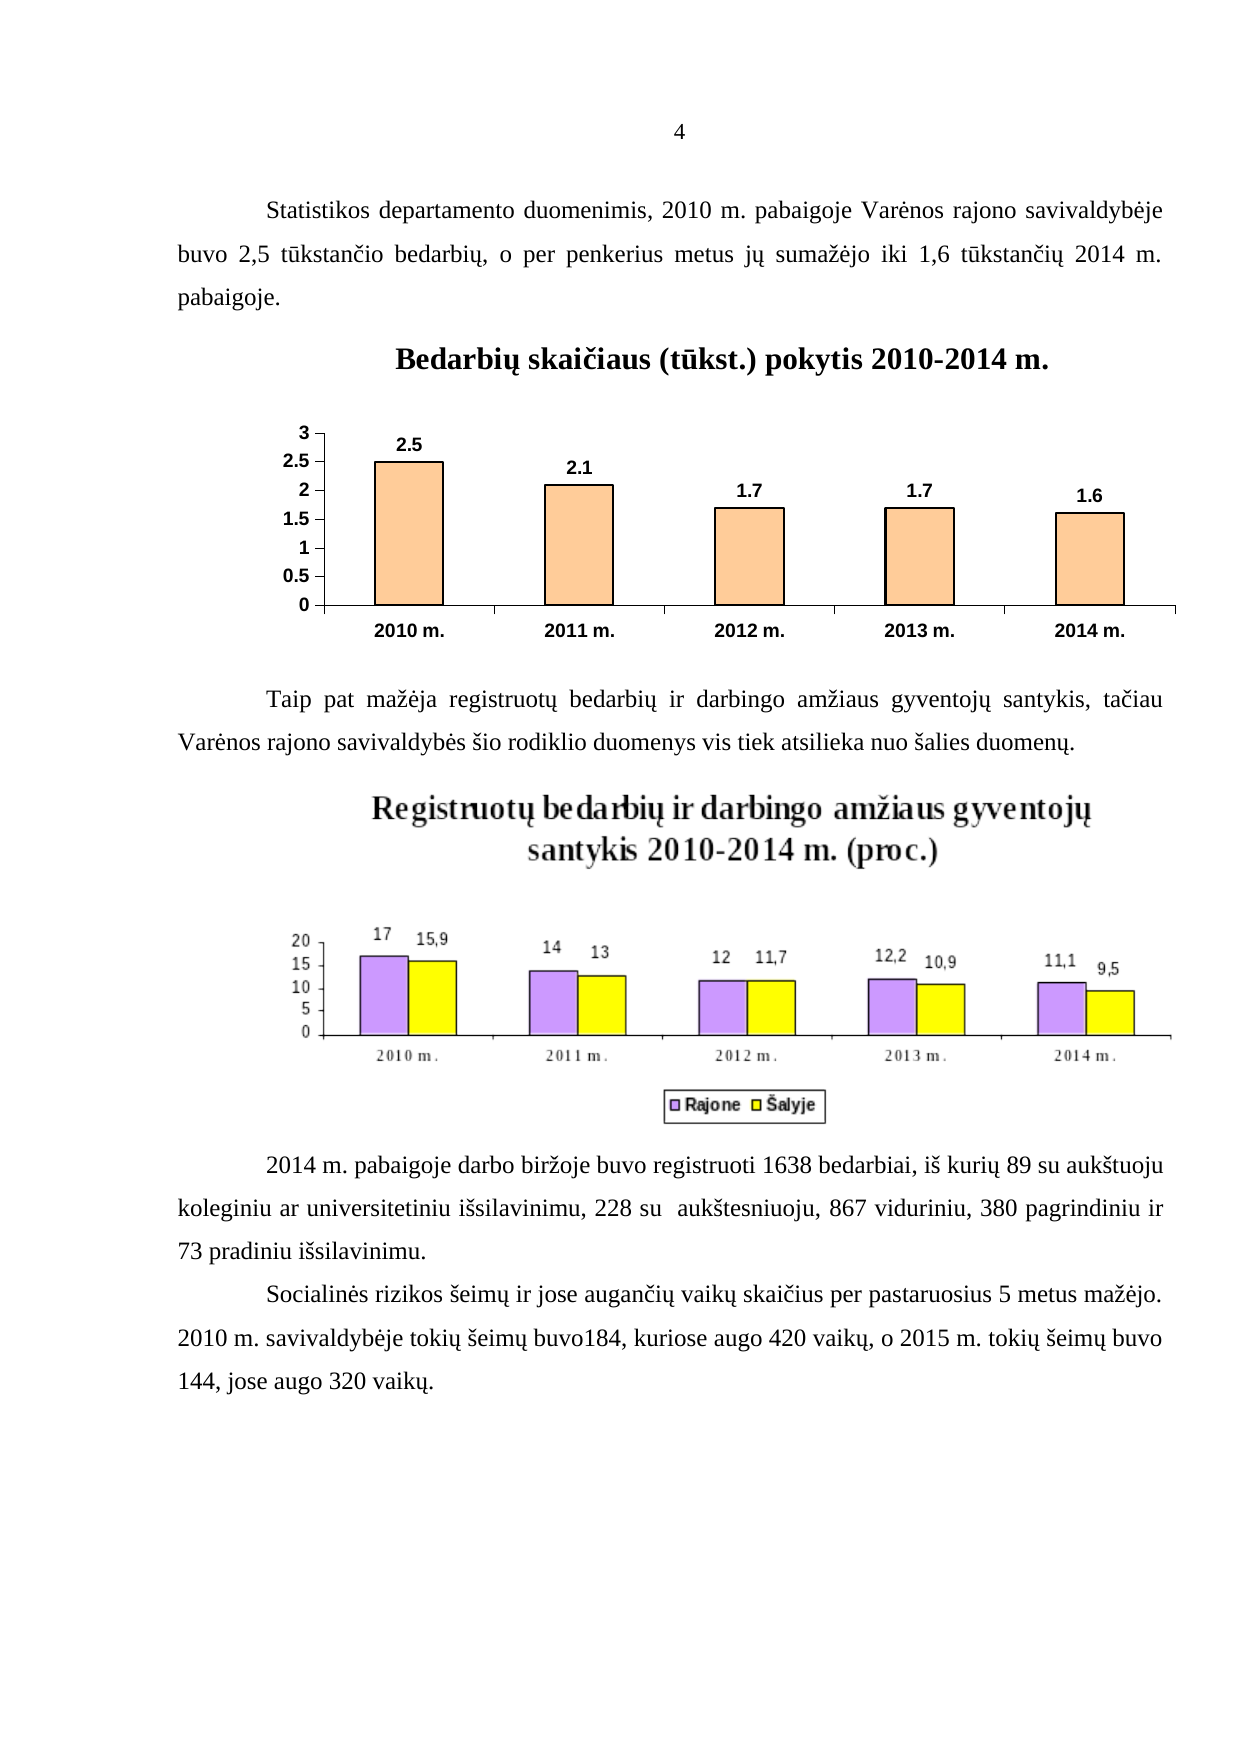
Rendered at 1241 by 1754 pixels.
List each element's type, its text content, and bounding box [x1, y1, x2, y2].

text Taip pat mažėja registruotų bedarbių ir darbingo amžiaus gyventojų santykis, tačiau Varėnos rajono savivaldybės šio rodiklio duomenys vis tiek atsilieka nuo šalies duomenų. [177, 684, 1163, 756]
text 2014 m. pabaigoje darbo biržoje buvo registruoti 1638 bedarbiai, iš kurių 89 su aukštuoju koleginiu ar universitetiniu išsilavinimu, 228 su aukštesniuoju, 867 viduriniu, 380 pagrindiniu ir 73 pradiniu išsilavinimu. [177, 1150, 1163, 1265]
text Statistikos departamento duomenimis, 2010 m. pabaigoje Varėnos rajono savivaldybėje buvo 2,5 tūkstančio bedarbių, o per penkerius metus jų sumažėjo iki 1,6 tūkstančių 2014 m. pabaigoje. [177, 196, 1163, 311]
text Socialinės rizikos šeimų ir jose augančių vaikų skaičius per pastaruosius 5 metus mažėjo. 2010 m. savivaldybėje tokių šeimų buvo184, kuriose augo 420 vaikų, o 2015 m. tokių šeimų buvo 144, jose augo 320 vaikų. [177, 1279, 1163, 1394]
